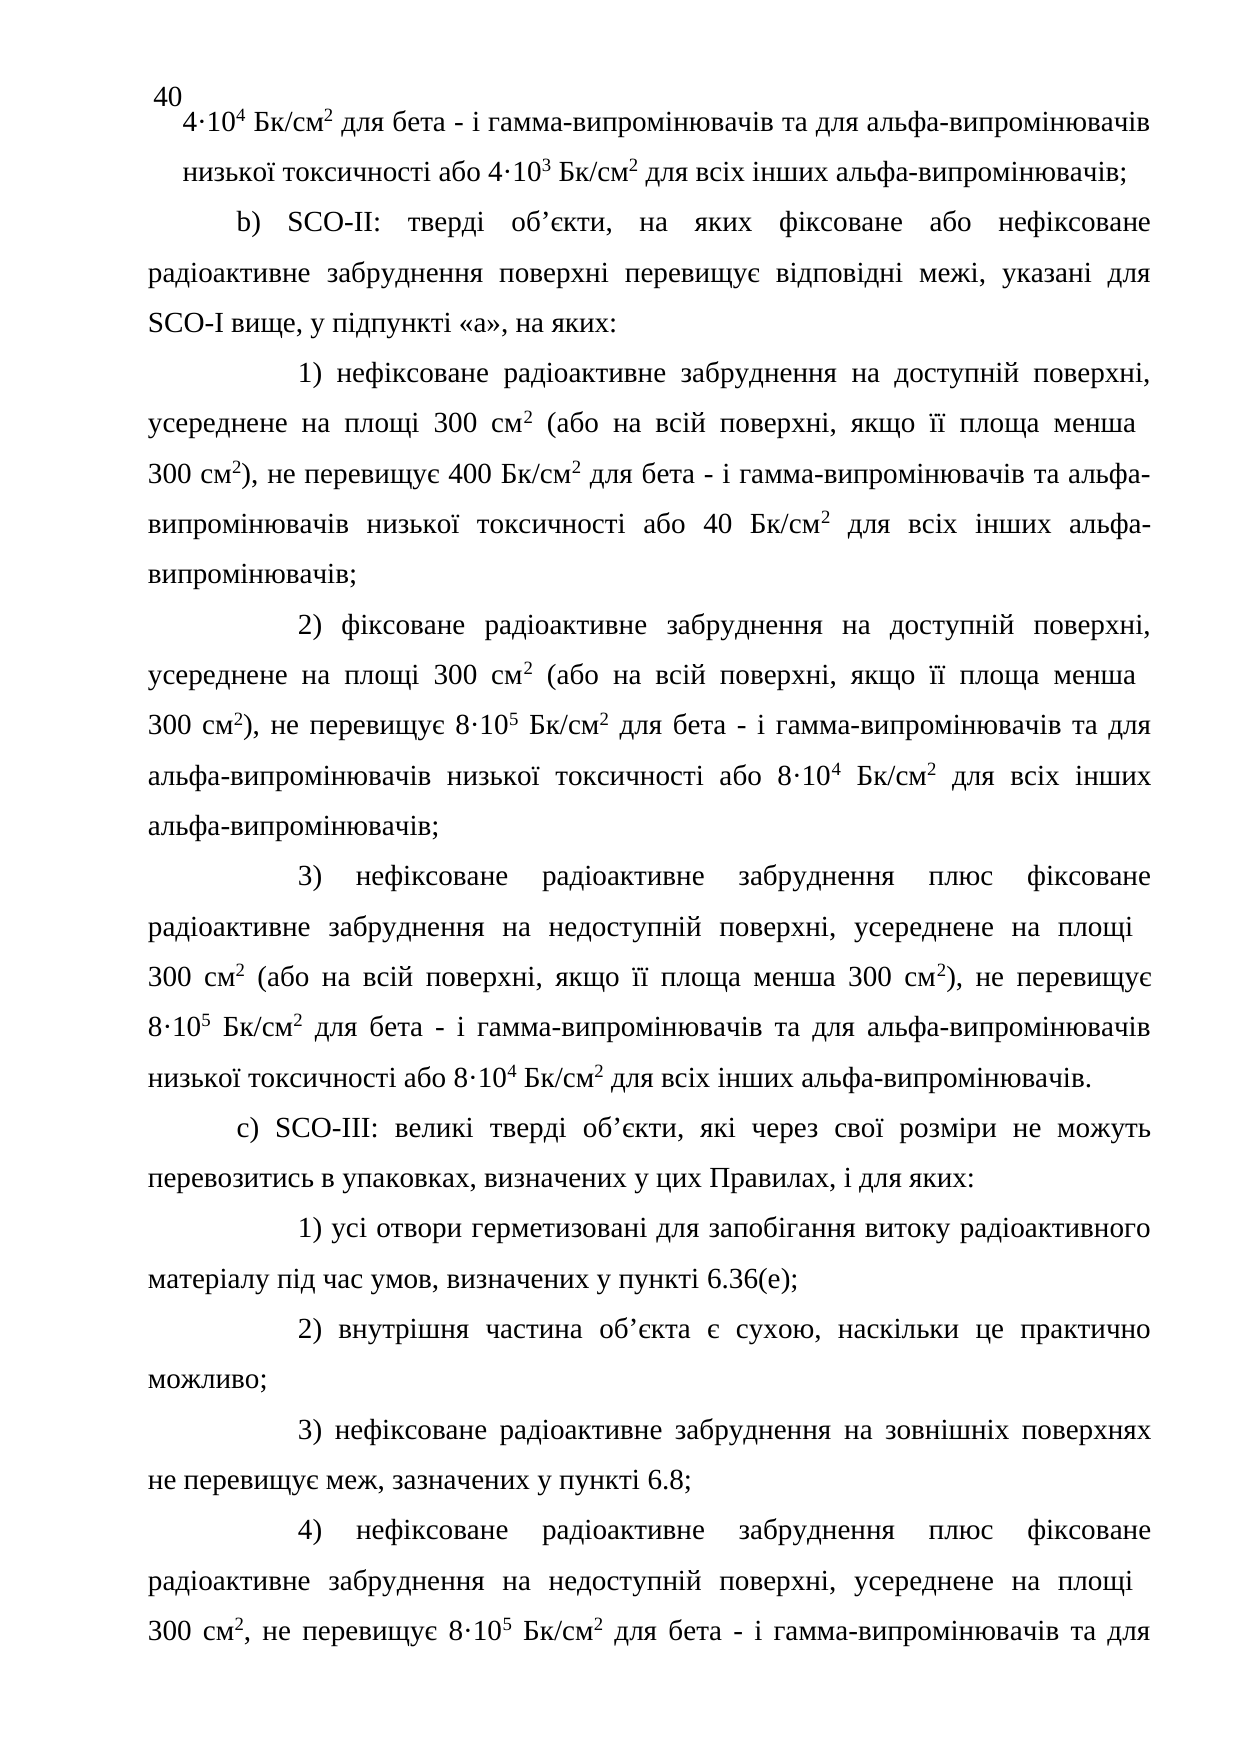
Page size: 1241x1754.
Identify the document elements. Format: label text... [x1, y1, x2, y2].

text 3) нефіксоване радіоактивне забруднення на зовнішніх поверхнях не перевищує меж, зазначених у пункті 6.8; [148, 1412, 1152, 1496]
text 2) внутрішня частина об’єкта є сухою, наскільки це практично можливо; [148, 1311, 1152, 1395]
text 3) нефіксоване радіоактивне забруднення плюс фіксоване радіоактивне забруднення на недоступній поверхні, усереднене на площі 300 см2 (або на всій поверхні, якщо її площа менша 300 см2), не перевищує 8·105 Бк/см2 для бета - і гамма-випромінювачів та для альфа-випромінювачів низької токсичності або 8·104 Бк/см2 для всіх інших альфа-випромінювачів. [148, 858, 1152, 1093]
text 1) нефіксоване радіоактивне забруднення на доступній поверхні, усереднене на площі 300 см2 (або на всій поверхні, якщо її площа менша 300 см2), не перевищує 400 Бк/см2 для бета - і гамма-випромінювачів та альфа-випромінювачів низької токсичності або 40 Бк/см2 для всіх інших альфа-випромінювачів; [148, 355, 1152, 590]
text 2) фіксоване радіоактивне забруднення на доступній поверхні, усереднене на площі 300 см2 (або на всій поверхні, якщо її площа менша 300 см2), не перевищує 8·105 Бк/см2 для бета - і гамма-випромінювачів та для альфа-випромінювачів низької токсичності або 8·104 Бк/см2 для всіх інших альфа-випромінювачів; [148, 607, 1152, 842]
text 4) нефіксоване радіоактивне забруднення плюс фіксоване радіоактивне забруднення на недоступній поверхні, усереднене на площі 300 см2, не перевищує 8·105 Бк/см2 для бета - і гамма-випромінювачів та для [148, 1512, 1152, 1647]
text с) SCO-III: великі тверді об’єкти, які через свої розміри не можуть перевозитись в упаковках, визначених у цих Правилах, і для яких: [148, 1110, 1152, 1194]
text 4·104 Бк/см2 для бета - і гамма-випромінювачів та для альфа-випромінювачів низької токсичності або 4·103 Бк/см2 для всіх інших альфа-випромінювачів; [148, 104, 1152, 188]
text 1) усі отвори герметизовані для запобігання витоку радіоактивного матеріалу під час умов, визначених у пункті 6.36(e); [148, 1211, 1152, 1294]
text b) SCO-II: тверді об’єкти, на яких фіксоване або нефіксоване радіоактивне забруднення поверхні перевищує відповідні межі, указані для SCO-І вище, у підпункті «а», на яких: [148, 204, 1152, 338]
